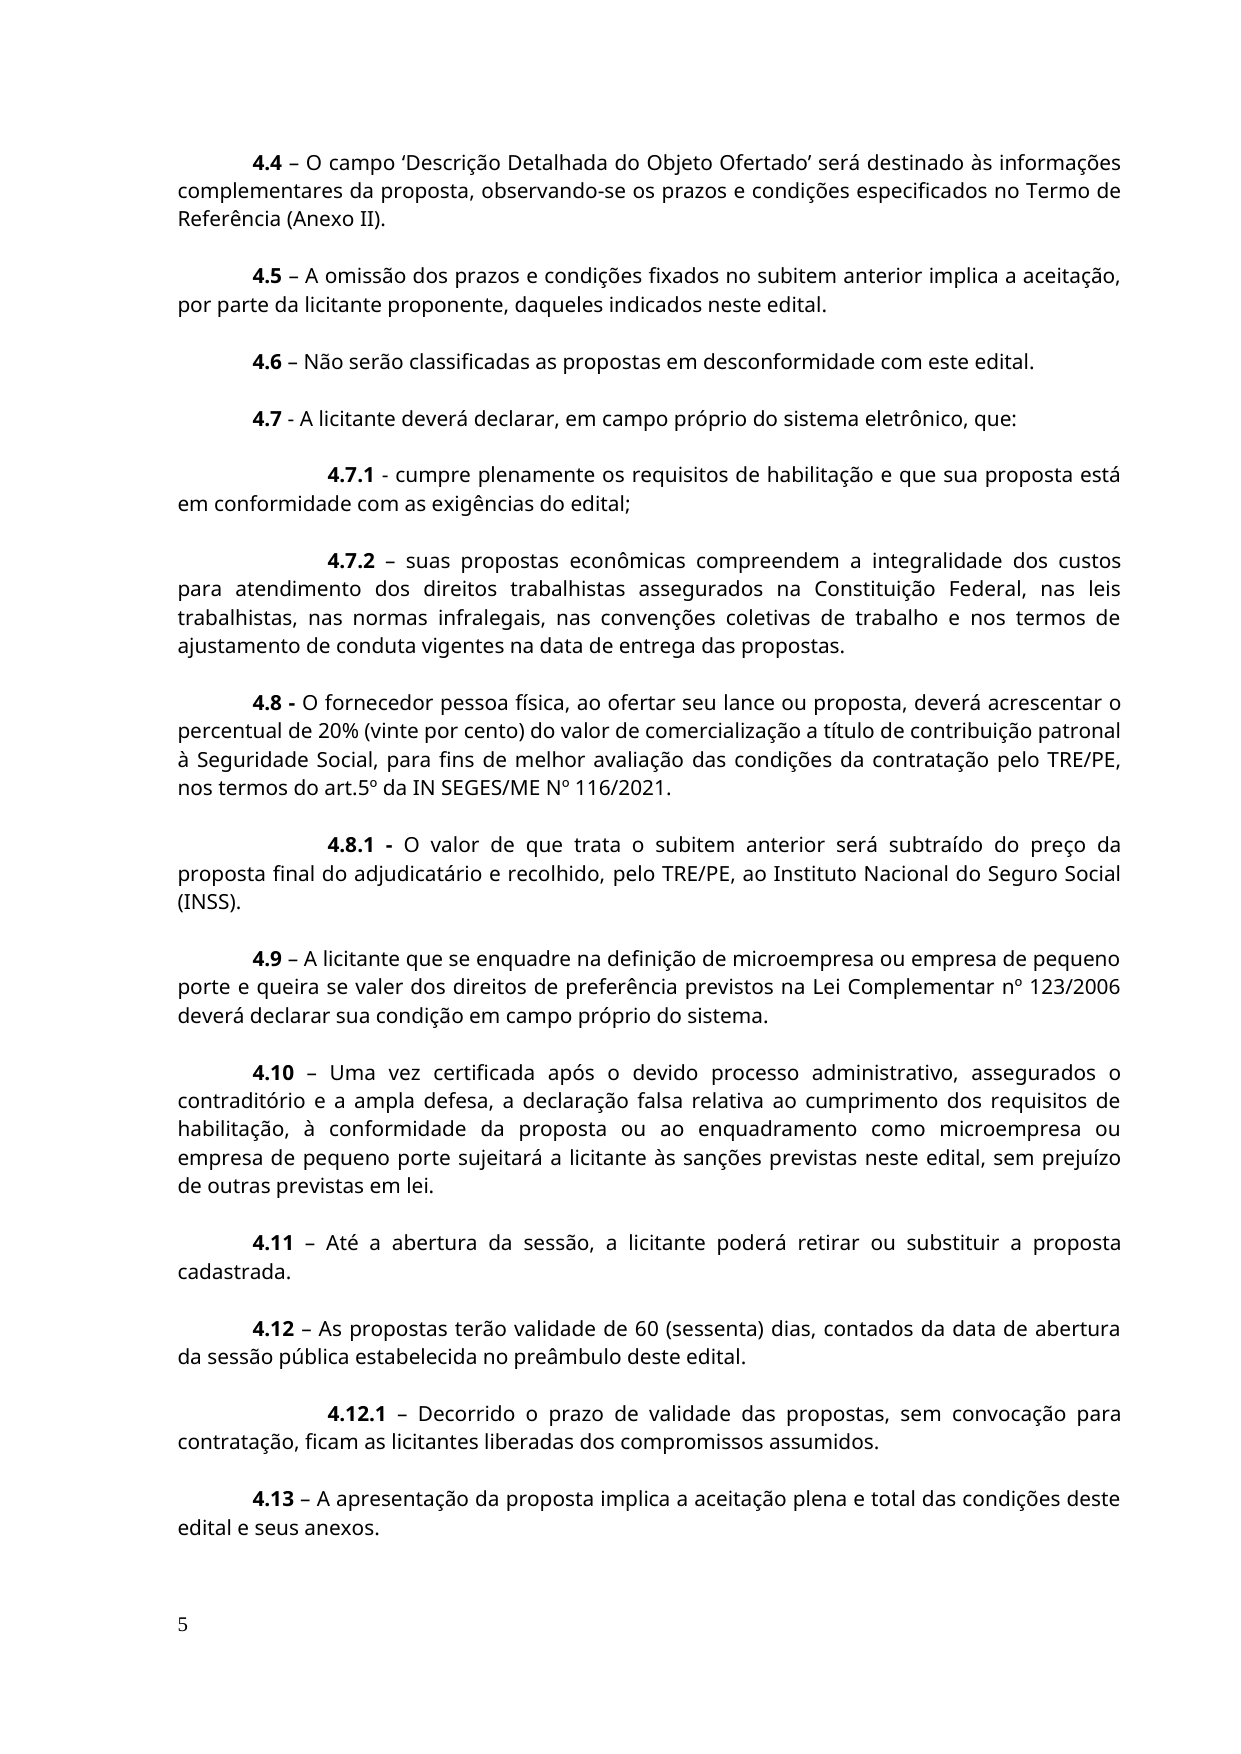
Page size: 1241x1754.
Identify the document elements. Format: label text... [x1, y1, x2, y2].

text 4.11 – Até a abertura da sessão, a licitante poderá retirar ou substituir a proposta cadastrada. [177, 1228, 1122, 1285]
text 4.10 – Uma vez certificada após o devido processo administrativo, assegurados o contraditório e a ampla defesa, a declaração falsa relativa ao cumprimento dos requisitos de habilitação, à conformidade da proposta ou ao enquadramento como microempresa ou empresa de pequeno porte sujeitará a licitante às sanções previstas neste edital, sem prejuízo de outras previstas em lei. [177, 1058, 1122, 1200]
text 4.12 – As propostas terão validade de 60 (sessenta) dias, contados da data de abertura da sessão pública estabelecida no preâmbulo deste edital. [177, 1314, 1122, 1371]
text 4.8 - O fornecedor pessoa física, ao ofertar seu lance ou proposta, deverá acrescentar o percentual de 20% (vinte por cento) do valor de comercialização a título de contribuição patronal à Seguridade Social, para fins de melhor avaliação das condições da contratação pelo TRE/PE, nos termos do art.5º da IN SEGES/ME Nº 116/2021. [177, 688, 1122, 802]
text 4.13 – A apresentação da proposta implica a aceitação plena e total das condições deste edital e seus anexos. [177, 1484, 1122, 1541]
text 4.4 – O campo ‘Descrição Detalhada do Objeto Ofertado’ será destinado às informações complementares da proposta, observando-se os prazos e condições especificados no Termo de Referência (Anexo II). [177, 148, 1122, 233]
text 4.7 - A licitante deverá declarar, em campo próprio do sistema eletrônico, que: [177, 404, 1122, 432]
text 4.7.1 - cumpre plenamente os requisitos de habilitação e que sua proposta está em conformidade com as exigências do edital; [177, 461, 1122, 517]
text 4.8.1 - O valor de que trata o subitem anterior será subtraído do preço da proposta final do adjudicatário e recolhido, pelo TRE/PE, ao Instituto Nacional do Seguro Social (INSS). [177, 830, 1122, 916]
text 4.12.1 – Decorrido o prazo de validade das propostas, sem convocação para contratação, ficam as licitantes liberadas dos compromissos assumidos. [177, 1399, 1122, 1456]
text 4.9 – A licitante que se enquadre na definição de microempresa ou empresa de pequeno porte e queira se valer dos direitos de preferência previstos na Lei Complementar nº 123/2006 deverá declarar sua condição em campo próprio do sistema. [177, 944, 1122, 1029]
text 4.6 – Não serão classificadas as propostas em desconformidade com este edital. [177, 347, 1122, 375]
text 4.5 – A omissão dos prazos e condições fixados no subitem anterior implica a aceitação, por parte da licitante proponente, daqueles indicados neste edital. [177, 261, 1122, 318]
text 4.7.2 – suas propostas econômicas compreendem a integralidade dos custos para atendimento dos direitos trabalhistas assegurados na Constituição Federal, nas leis trabalhistas, nas normas infralegais, nas convenções coletivas de trabalho e nos termos de ajustamento de conduta vigentes na data de entrega das propostas. [177, 546, 1122, 659]
